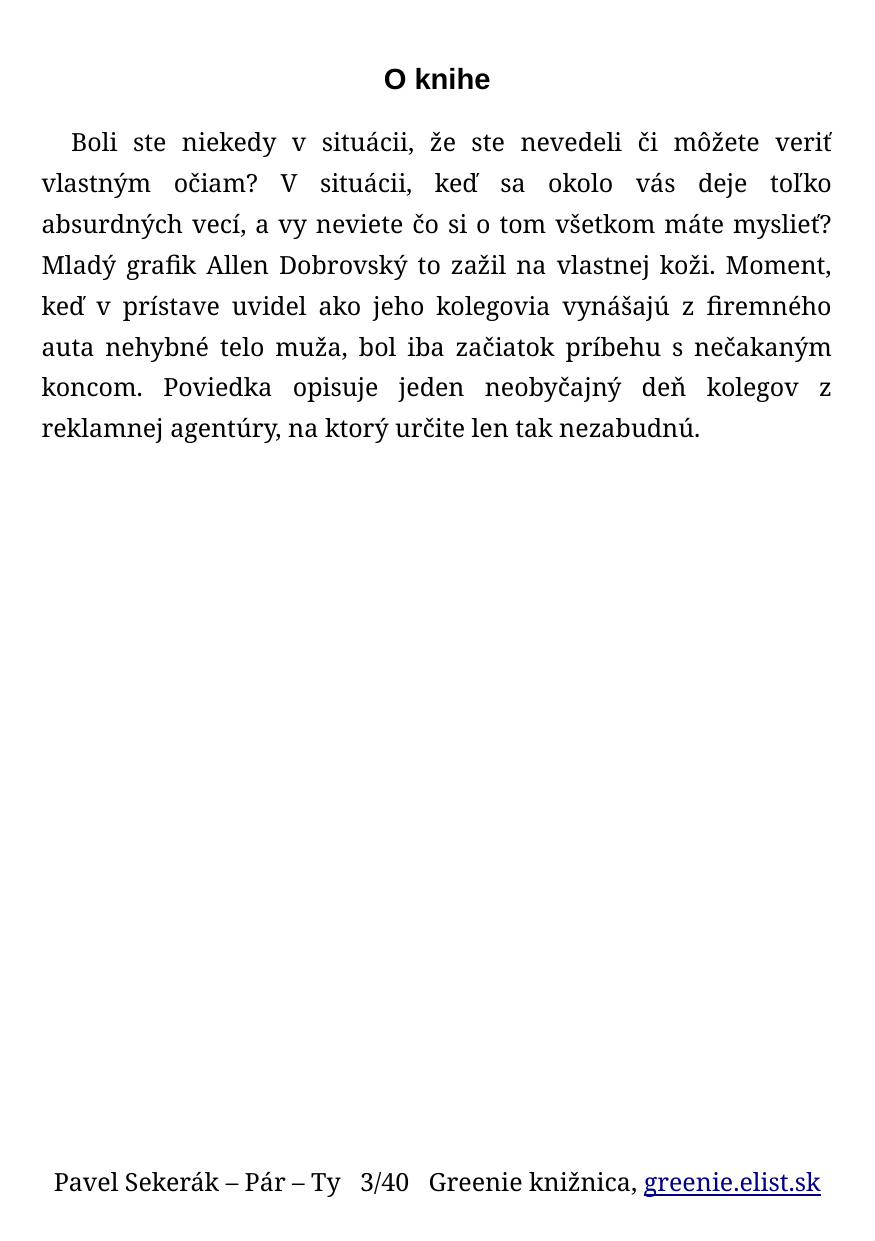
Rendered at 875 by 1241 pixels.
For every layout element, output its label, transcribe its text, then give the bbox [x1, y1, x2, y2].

subtitle O knihe [41, 62, 833, 96]
text Boli ste niekedy v situácii, že ste nevedeli či môžete veriť vlastným očiam? V situácii, keď sa okolo vás deje toľko absurdných vecí, a vy neviete čo si o tom všetkom máte myslieť? Mladý grafik Allen Dobrovský to zažil na vlastnej koži. Moment, keď v prístave uvidel ako jeho kolegovia vynášajú z firemného auta nehybné telo muža, bol iba začiatok príbehu s nečakaným koncom. Poviedka opisuje jeden neobyčajný deň kolegov z reklamnej agentúry, na ktorý určite len tak nezabudnú. [41, 125, 833, 445]
